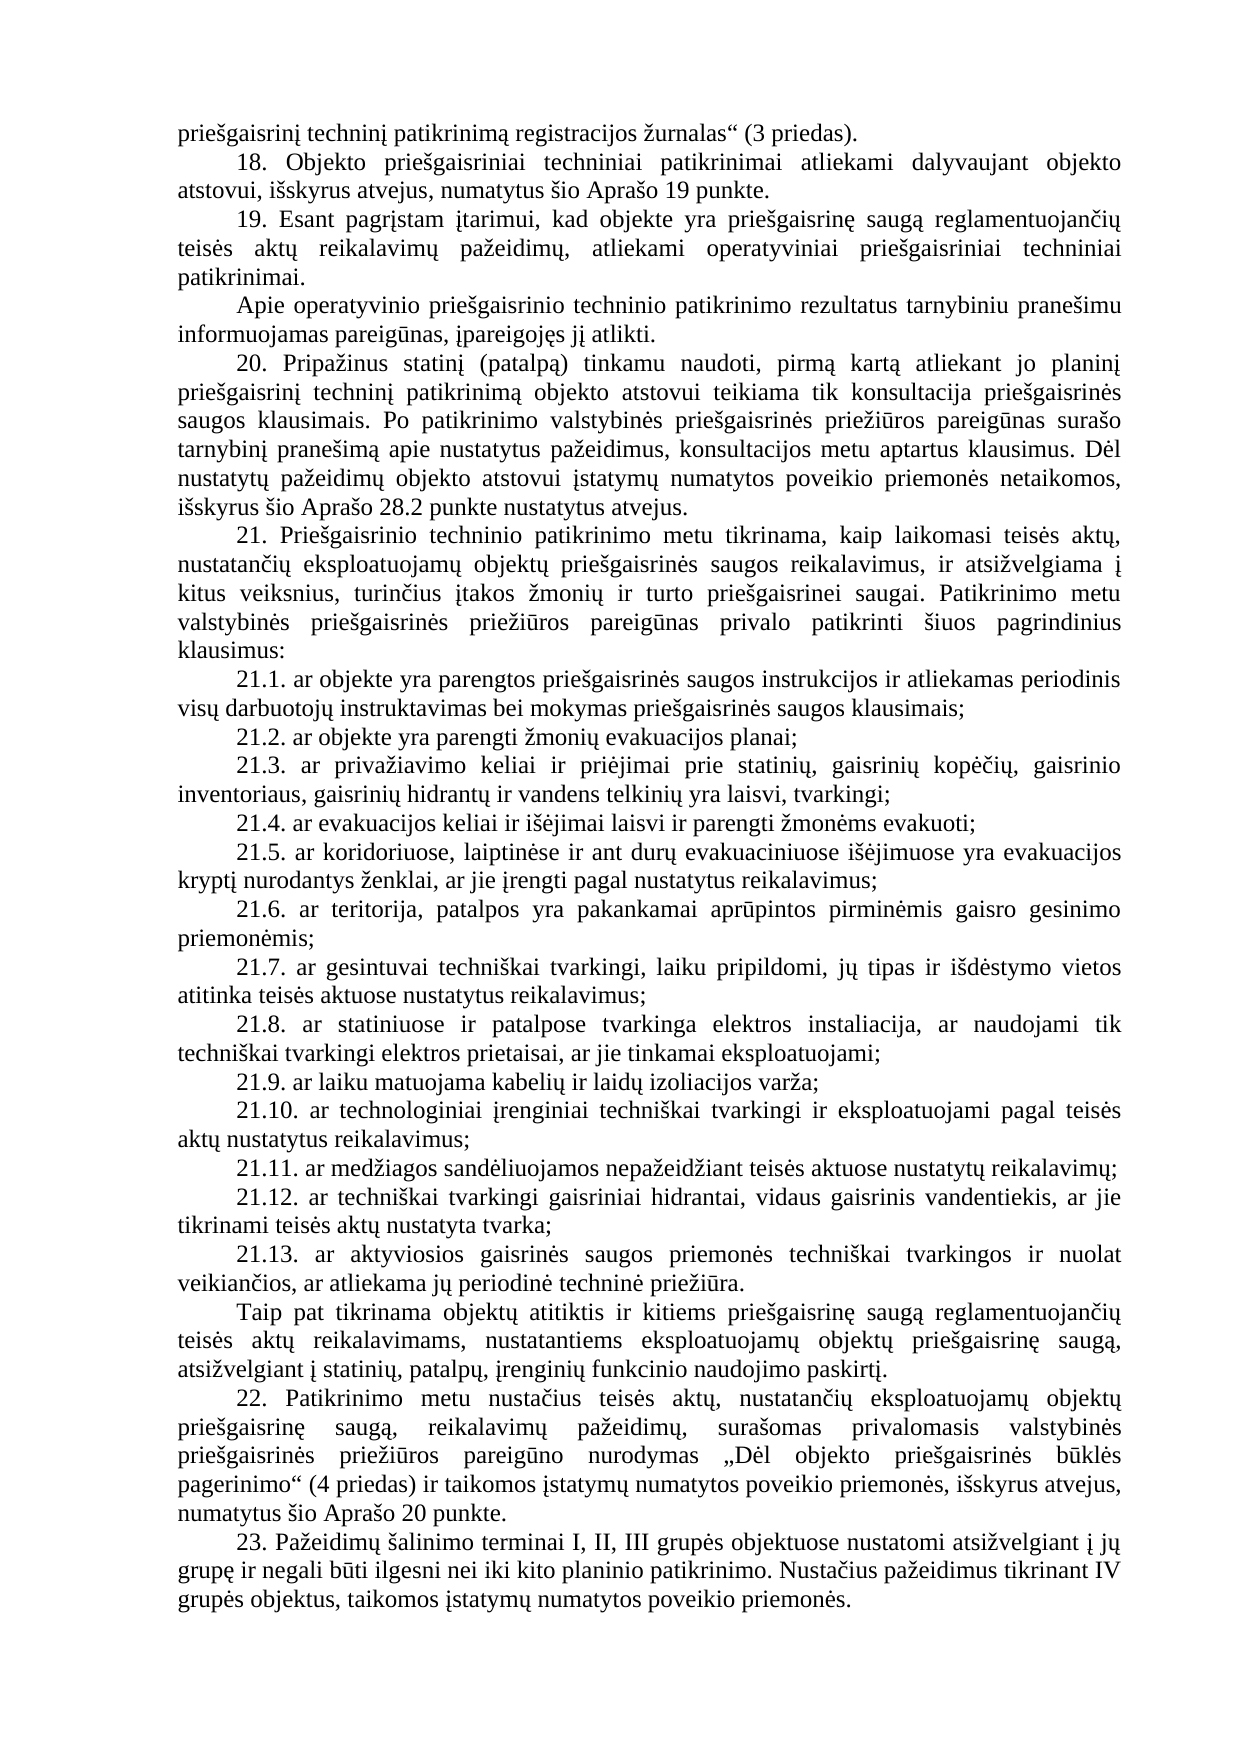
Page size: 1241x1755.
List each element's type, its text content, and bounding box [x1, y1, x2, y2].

text 21.6. ar teritorija, patalpos yra pakankamai aprūpintos pirminėmis gaisro gesinimo priemonėmis; [177, 894, 1122, 952]
text 21.8. ar statiniuose ir patalpose tvarkinga elektros instaliacija, ar naudojami tik techniškai tvarkingi elektros prietaisai, ar jie tinkamai eksploatuojami; [177, 1009, 1122, 1067]
text 21.13. ar aktyviosios gaisrinės saugos priemonės techniškai tvarkingos ir nuolat veikiančios, ar atliekama jų periodinė techninė priežiūra. [177, 1239, 1122, 1297]
text priešgaisrinį techninį patikrinimą registracijos žurnalas“ (3 priedas). [177, 118, 1122, 147]
text 21.10. ar technologiniai įrenginiai techniškai tvarkingi ir eksploatuojami pagal teisės aktų nustatytus reikalavimus; [177, 1096, 1122, 1153]
text 22. Patikrinimo metu nustačius teisės aktų, nustatančių eksploatuojamų objektų priešgaisrinę saugą, reikalavimų pažeidimų, surašomas privalomasis valstybinės priešgaisrinės priežiūros pareigūno nurodymas „Dėl objekto priešgaisrinės būklės pagerinimo“ (4 priedas) ir taikomos įstatymų numatytos poveikio priemonės, išskyrus atvejus, numatytus šio Aprašo 20 punkte. [177, 1383, 1122, 1527]
text 20. Pripažinus statinį (patalpą) tinkamu naudoti, pirmą kartą atliekant jo planinį priešgaisrinį techninį patikrinimą objekto atstovui teikiama tik konsultacija priešgaisrinės saugos klausimais. Po patikrinimo valstybinės priešgaisrinės priežiūros pareigūnas surašo tarnybinį pranešimą apie nustatytus pažeidimus, konsultacijos metu aptartus klausimus. Dėl nustatytų pažeidimų objekto atstovui įstatymų numatytos poveikio priemonės netaikomos, išskyrus šio Aprašo 28.2 punkte nustatytus atvejus. [177, 348, 1122, 521]
text 21. Priešgaisrinio techninio patikrinimo metu tikrinama, kaip laikomasi teisės aktų, nustatančių eksploatuojamų objektų priešgaisrinės saugos reikalavimus, ir atsižvelgiama į kitus veiksnius, turinčius įtakos žmonių ir turto priešgaisrinei saugai. Patikrinimo metu valstybinės priešgaisrinės priežiūros pareigūnas privalo patikrinti šiuos pagrindinius klausimus: [177, 521, 1122, 664]
text 23. Pažeidimų šalinimo terminai I, II, III grupės objektuose nustatomi atsižvelgiant į jų grupę ir negali būti ilgesni nei iki kito planinio patikrinimo. Nustačius pažeidimus tikrinant IV grupės objektus, taikomos įstatymų numatytos poveikio priemonės. [177, 1527, 1122, 1613]
text 18. Objekto priešgaisriniai techniniai patikrinimai atliekami dalyvaujant objekto atstovui, išskyrus atvejus, numatytus šio Aprašo 19 punkte. [177, 147, 1122, 204]
text 21.7. ar gesintuvai techniškai tvarkingi, laiku pripildomi, jų tipas ir išdėstymo vietos atitinka teisės aktuose nustatytus reikalavimus; [177, 952, 1122, 1009]
text 21.11. ar medžiagos sandėliuojamos nepažeidžiant teisės aktuose nustatytų reikalavimų; [177, 1153, 1122, 1182]
text 21.1. ar objekte yra parengtos priešgaisrinės saugos instrukcijos ir atliekamas periodinis visų darbuotojų instruktavimas bei mokymas priešgaisrinės saugos klausimais; [177, 664, 1122, 722]
text 19. Esant pagrįstam įtarimui, kad objekte yra priešgaisrinę saugą reglamentuojančių teisės aktų reikalavimų pažeidimų, atliekami operatyviniai priešgaisriniai techniniai patikrinimai. [177, 204, 1122, 291]
text Apie operatyvinio priešgaisrinio techninio patikrinimo rezultatus tarnybiniu pranešimu informuojamas pareigūnas, įpareigojęs jį atlikti. [177, 291, 1122, 348]
text 21.3. ar privažiavimo keliai ir priėjimai prie statinių, gaisrinių kopėčių, gaisrinio inventoriaus, gaisrinių hidrantų ir vandens telkinių yra laisvi, tvarkingi; [177, 751, 1122, 808]
text 21.5. ar koridoriuose, laiptinėse ir ant durų evakuaciniuose išėjimuose yra evakuacijos kryptį nurodantys ženklai, ar jie įrengti pagal nustatytus reikalavimus; [177, 837, 1122, 894]
text 21.2. ar objekte yra parengti žmonių evakuacijos planai; [177, 722, 1122, 751]
text 21.9. ar laiku matuojama kabelių ir laidų izoliacijos varža; [177, 1067, 1122, 1096]
text Taip pat tikrinama objektų atitiktis ir kitiems priešgaisrinę saugą reglamentuojančių teisės aktų reikalavimams, nustatantiems eksploatuojamų objektų priešgaisrinę saugą, atsižvelgiant į statinių, patalpų, įrenginių funkcinio naudojimo paskirtį. [177, 1297, 1122, 1383]
text 21.4. ar evakuacijos keliai ir išėjimai laisvi ir parengti žmonėms evakuoti; [177, 808, 1122, 837]
text 21.12. ar techniškai tvarkingi gaisriniai hidrantai, vidaus gaisrinis vandentiekis, ar jie tikrinami teisės aktų nustatyta tvarka; [177, 1182, 1122, 1239]
